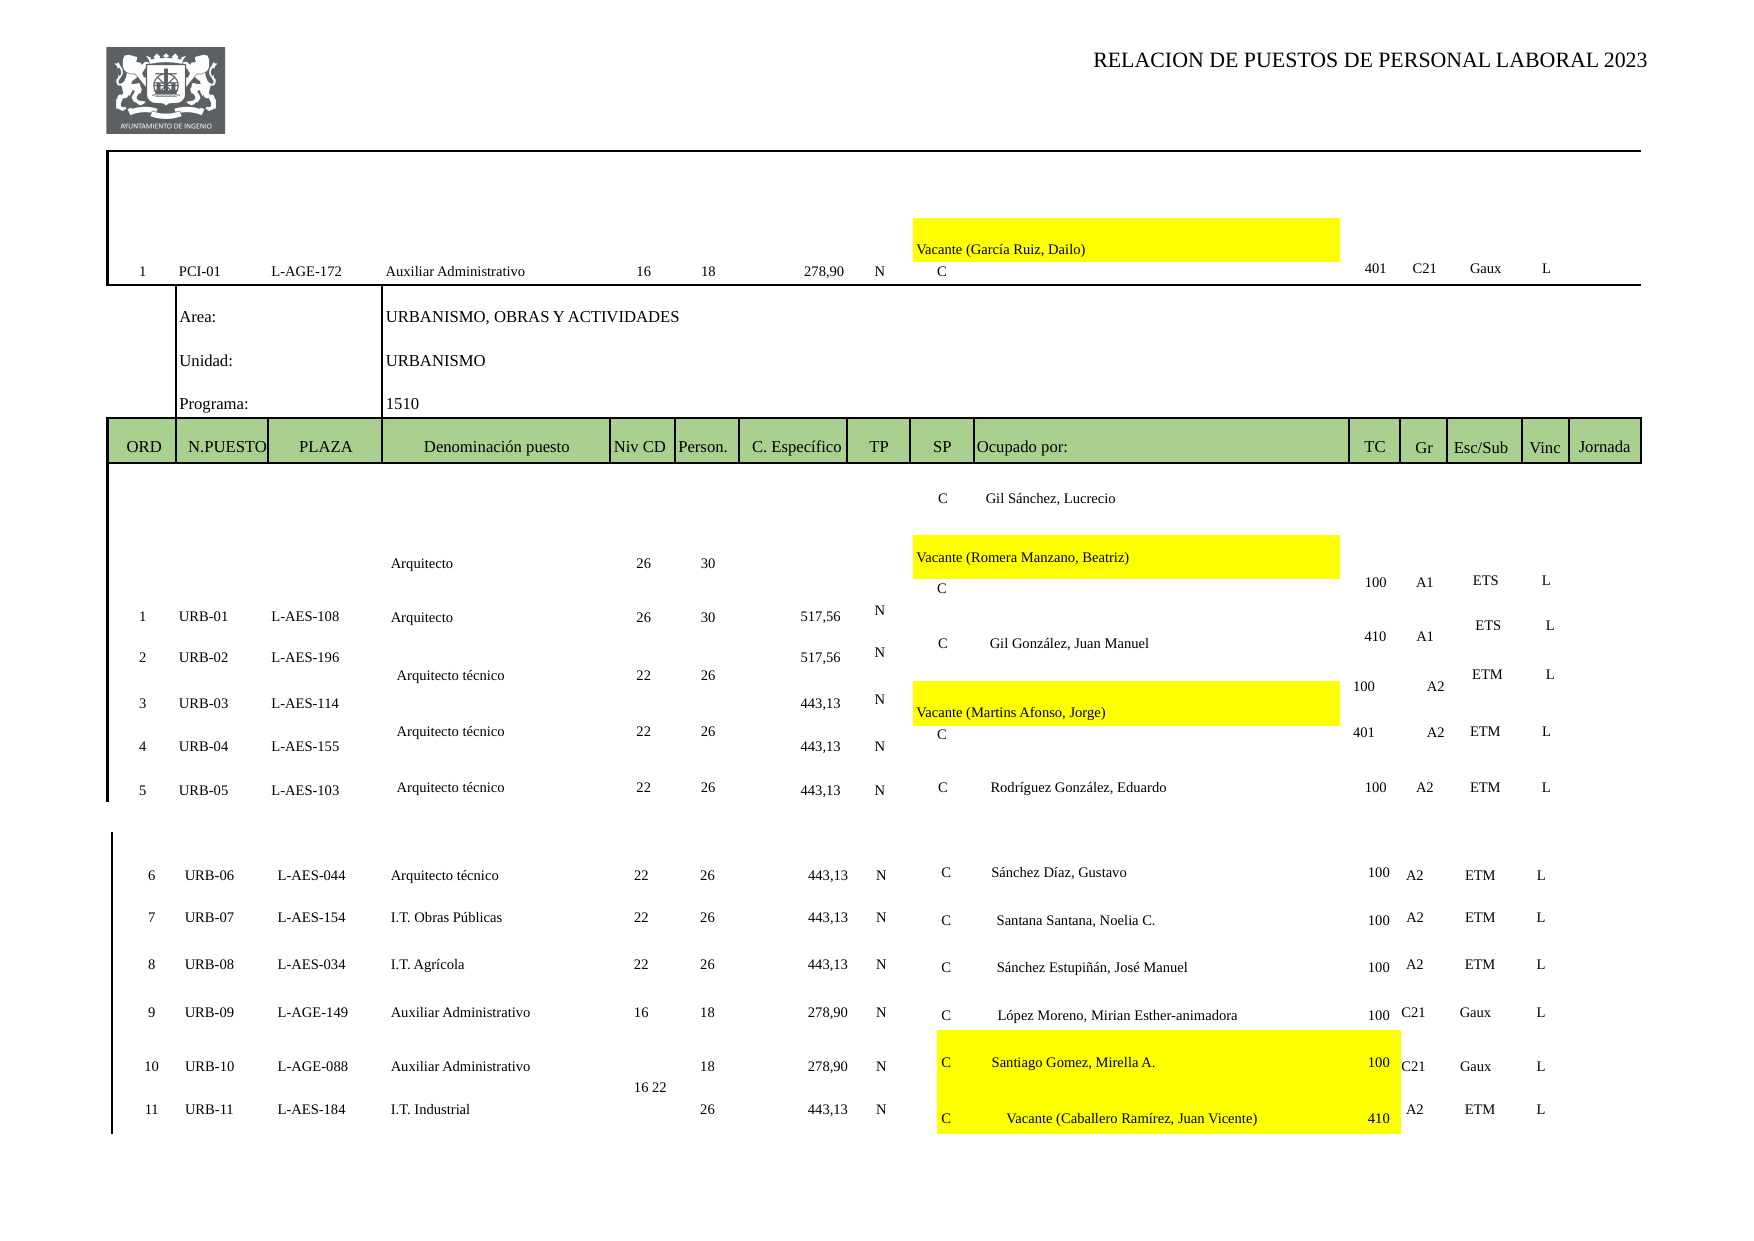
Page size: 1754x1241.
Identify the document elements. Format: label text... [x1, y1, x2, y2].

table_cell PLAZA [269, 419, 381, 462]
table_cell 16 [634, 983, 700, 1030]
table_cell 26 [700, 935, 754, 983]
table_cell Jornada [1570, 419, 1640, 462]
table_cell N [872, 888, 937, 935]
table_cell Area: Unidad: Programa: [177, 286, 268, 417]
table_cell C Gil Sánchez, Lucrecio C C Gil González, Juan Manuel C C Rodríguez González, Eduardo [910, 464, 1348, 802]
table_cell I.T. Agrícola [391, 935, 634, 983]
table_header Vacante (García Ruiz, Dailo) [913, 218, 1340, 262]
table_cell 443,13 [754, 935, 872, 983]
table_cell 9 [113, 983, 184, 1030]
table_cell [739, 286, 847, 417]
table_cell Person. [676, 419, 738, 462]
table_cell 1 2 3 4 5 [109, 464, 176, 802]
table_header 6 [113, 832, 184, 887]
table_cell N N [872, 1030, 937, 1134]
table_cell C21 [1401, 983, 1446, 1030]
table_cell 10 11 [113, 1030, 184, 1134]
table_cell N N N N N [847, 464, 910, 802]
table_cell URB-09 [185, 983, 277, 1030]
table_cell L-AGE-172 [268, 152, 382, 283]
table_cell Gaux ETM [1446, 1030, 1536, 1134]
table_cell C López Moreno, Mirian Esther-animadora 100 [937, 983, 1401, 1030]
table_cell [1349, 286, 1447, 417]
table_cell 1 [109, 152, 176, 283]
table_cell 7 [113, 888, 184, 935]
table_header 22 [634, 832, 700, 887]
table_cell C Santiago Gomez, Mirella A. 100 C Vacante (Caballero Ramírez, Juan Vicente) 410 [937, 1030, 1401, 1134]
table_cell Gaux L [1447, 152, 1569, 283]
table_cell N.PUESTO [177, 419, 267, 462]
table_cell ETS L ETS L ETM L ETM L ETM L [1447, 464, 1569, 802]
table_cell [1569, 152, 1641, 283]
table_cell 16 22 [634, 1030, 700, 1134]
table_cell 443,13 [754, 888, 872, 935]
table_cell Gr [1401, 419, 1446, 462]
table_cell L [1536, 888, 1641, 935]
table_cell [268, 286, 381, 417]
table_cell L L [1536, 1030, 1641, 1134]
table_cell [1447, 286, 1569, 417]
table_cell Ocupado por: [975, 419, 1348, 462]
table_cell Esc/Sub [1448, 419, 1521, 462]
table_cell 22 [634, 935, 700, 983]
table_cell C [910, 152, 1348, 283]
table_cell 401 C21 [1349, 152, 1447, 283]
table_cell L-AES-154 [278, 888, 391, 935]
table_header Vacante (Romera Manzano, Beatriz) [913, 535, 1340, 579]
table_cell URB-10 URB-11 [185, 1030, 277, 1134]
table_header A2 [1401, 832, 1446, 887]
table_cell I.T. Obras Públicas [391, 888, 634, 935]
table_cell TC [1350, 419, 1399, 462]
table_cell 16 [610, 152, 675, 283]
table_cell PCI-01 [176, 152, 268, 283]
table_cell C Santana Santana, Noelia C. 100 [937, 888, 1401, 935]
table_cell 517,56 517,56 443,13 443,13 443,13 [739, 464, 847, 802]
table_header [107, 832, 111, 887]
table_cell C21 A2 [1401, 1030, 1446, 1134]
table_header 26 [700, 832, 754, 887]
table_cell Auxiliar Administrativo [382, 152, 610, 283]
table_cell ETM [1446, 888, 1536, 935]
table_header Vacante (Martins Afonso, Jorge) [913, 681, 1340, 726]
table_cell URB-01 URB-02 URB-03 URB-04 URB-05 [176, 464, 268, 802]
table_cell 8 [113, 935, 184, 983]
table_cell Gaux [1446, 983, 1536, 1030]
table_cell N [872, 983, 937, 1030]
table_cell [107, 888, 111, 935]
table_cell 26 [700, 888, 754, 935]
table_header L [1536, 832, 1641, 887]
table_cell SP [911, 419, 973, 462]
table_cell L-AGE-088 L-AES-184 [278, 1030, 391, 1134]
table_cell Vinc [1523, 419, 1568, 462]
table_cell [1569, 286, 1641, 417]
table_cell L-AES-034 [278, 935, 391, 983]
table_header L-AES-044 [278, 832, 391, 887]
table_cell N [872, 935, 937, 983]
table_cell ETM [1446, 935, 1536, 983]
table_cell [1569, 464, 1641, 802]
table_cell ORD [109, 419, 175, 462]
table_cell L-AES-108 L-AES-196 L-AES-114 L-AES-155 L-AES-103 [268, 464, 382, 802]
table_cell [108, 286, 175, 417]
table_header N [872, 832, 937, 887]
table_cell [107, 983, 111, 1030]
table_cell Niv CD [611, 419, 674, 462]
table_cell A2 [1401, 888, 1446, 935]
table_cell Auxiliar Administrativo I.T. Industrial [391, 1030, 634, 1134]
table_cell N [847, 152, 910, 283]
table_cell [847, 286, 910, 417]
table_cell [910, 286, 1348, 417]
table_cell Denominación puesto [383, 419, 609, 462]
table_header Arquitecto técnico [391, 832, 634, 887]
table_cell Arquitecto 26 30 Arquitecto 26 30 Arquitecto técnico 22 26 Arquitecto técnico 22 26 Arquitecto técnico 22 26 [382, 464, 739, 802]
table_cell 18 [675, 152, 739, 283]
table_cell 278,90 [739, 152, 847, 283]
table_cell URBANISMO, OBRAS Y ACTIVIDADES URBANISMO 1510 [383, 286, 739, 417]
table_cell L [1536, 935, 1641, 983]
table_cell 100 A1 410 A1 100 A2 401 A2 100 A2 [1349, 464, 1447, 802]
table_cell 18 26 [700, 1030, 754, 1134]
table_header ETM [1446, 832, 1536, 887]
table_cell 22 [634, 888, 700, 935]
table_cell A2 [1401, 935, 1446, 983]
table_cell L-AGE-149 [278, 983, 391, 1030]
table_cell C Sánchez Estupiñán, José Manuel 100 [937, 935, 1401, 983]
table_header 443,13 [754, 832, 872, 887]
table_cell L [1536, 983, 1641, 1030]
table_cell [107, 1030, 111, 1134]
table_cell [107, 935, 111, 983]
table_cell 278,90 [754, 983, 872, 1030]
table_cell C. Específico [740, 419, 846, 462]
table_cell 278,90 443,13 [754, 1030, 872, 1134]
table_cell TP [848, 419, 909, 462]
table_cell URB-07 [185, 888, 277, 935]
table_cell 18 [700, 983, 754, 1030]
table_cell URB-08 [185, 935, 277, 983]
table_header C Sánchez Díaz, Gustavo 100 [937, 832, 1401, 887]
table_header URB-06 [185, 832, 277, 887]
table_cell Auxiliar Administrativo [391, 983, 634, 1030]
